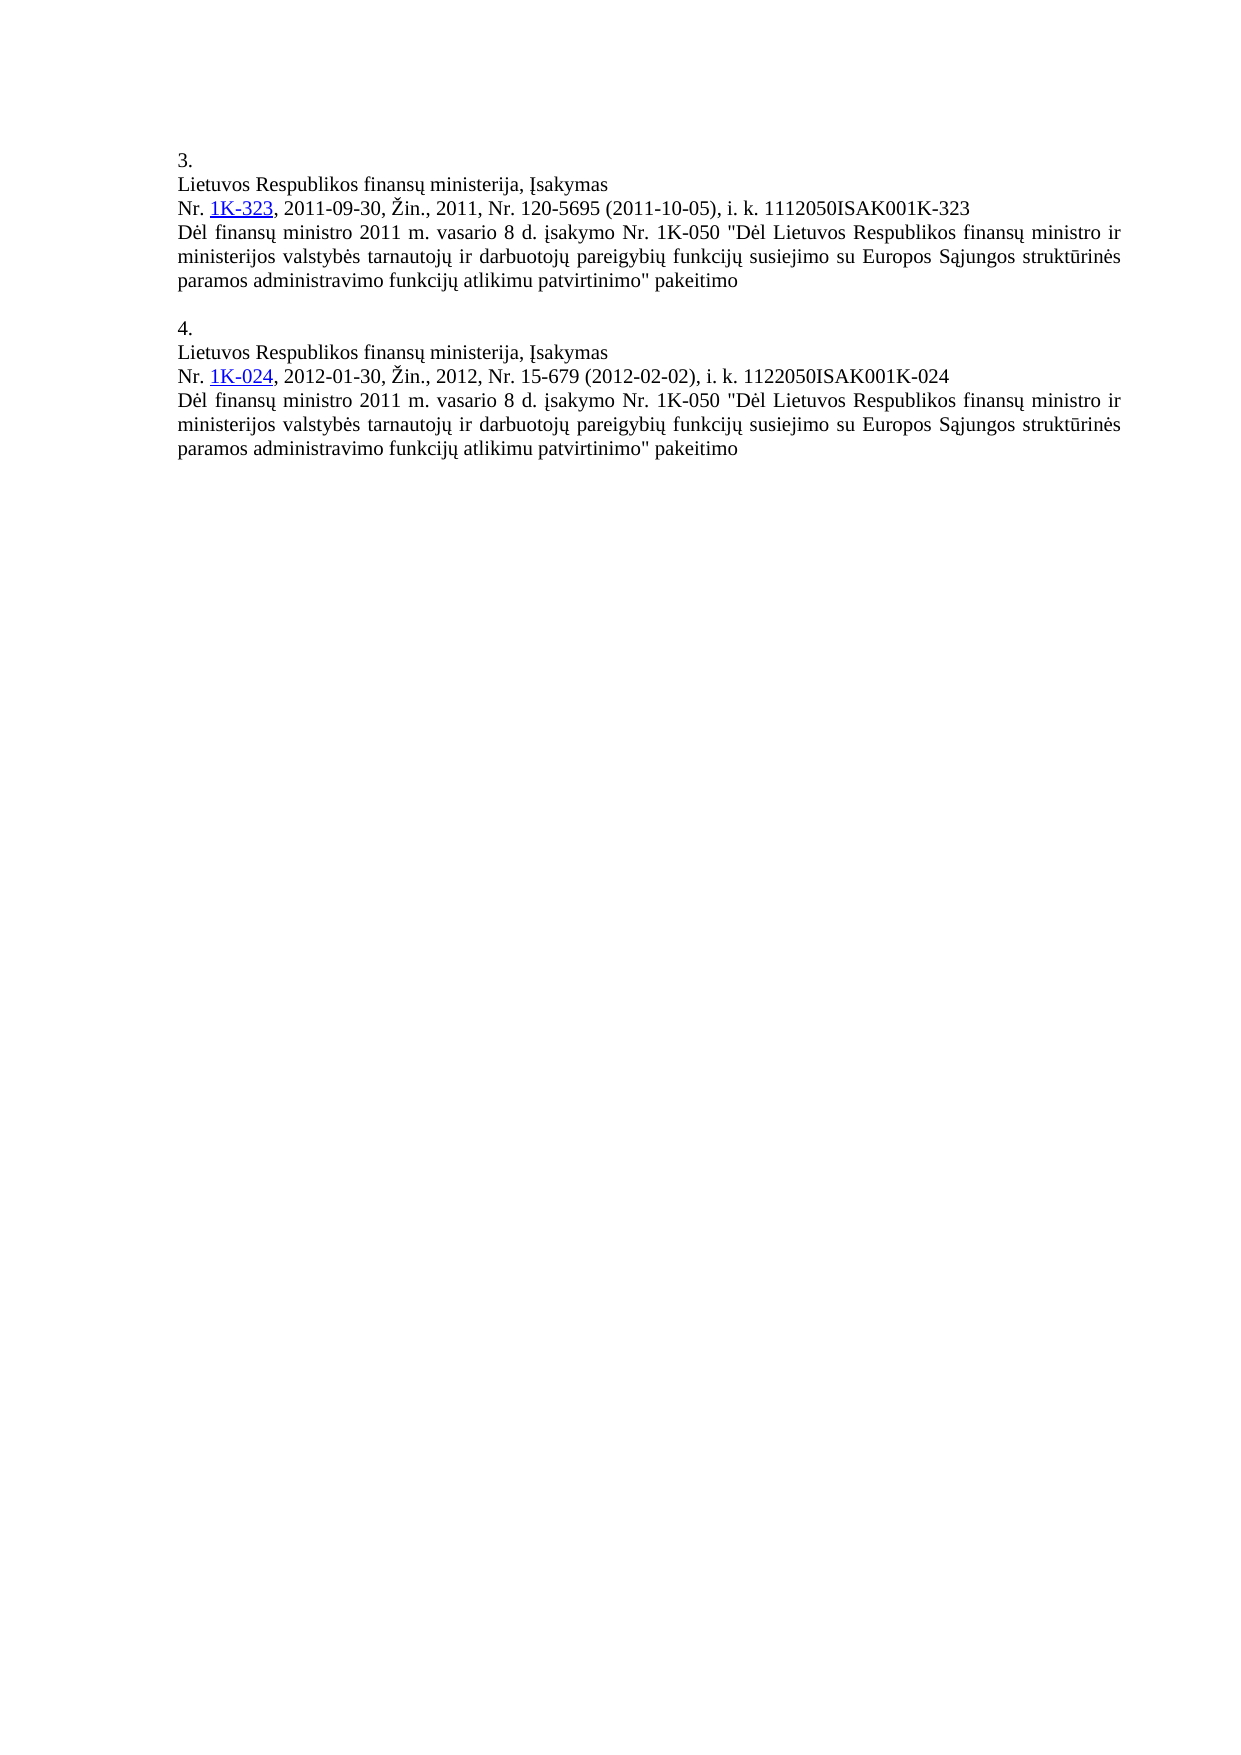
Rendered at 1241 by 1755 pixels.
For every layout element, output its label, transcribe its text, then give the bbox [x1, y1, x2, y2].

text Nr. 1K-024, 2012-01-30, Žin., 2012, Nr. 15-679 (2012-02-02), i. k. 1122050ISAK001K-024 [177, 364, 1122, 388]
text Lietuvos Respublikos finansų ministerija, Įsakymas [177, 172, 1122, 196]
text Nr. 1K-323, 2011-09-30, Žin., 2011, Nr. 120-5695 (2011-10-05), i. k. 1112050ISAK001K-323 [177, 196, 1122, 220]
text Dėl finansų ministro 2011 m. vasario 8 d. įsakymo Nr. 1K-050 "Dėl Lietuvos Respublikos finansų ministro ir ministerijos valstybės tarnautojų ir darbuotojų pareigybių funkcijų susiejimo su Europos Sąjungos struktūrinės paramos administravimo funkcijų atlikimu patvirtinimo" pakeitimo [177, 220, 1122, 292]
text Dėl finansų ministro 2011 m. vasario 8 d. įsakymo Nr. 1K-050 "Dėl Lietuvos Respublikos finansų ministro ir ministerijos valstybės tarnautojų ir darbuotojų pareigybių funkcijų susiejimo su Europos Sąjungos struktūrinės paramos administravimo funkcijų atlikimu patvirtinimo" pakeitimo [177, 388, 1122, 460]
text Lietuvos Respublikos finansų ministerija, Įsakymas [177, 340, 1122, 364]
text 4. [177, 316, 1122, 340]
text 3. [177, 148, 1122, 172]
